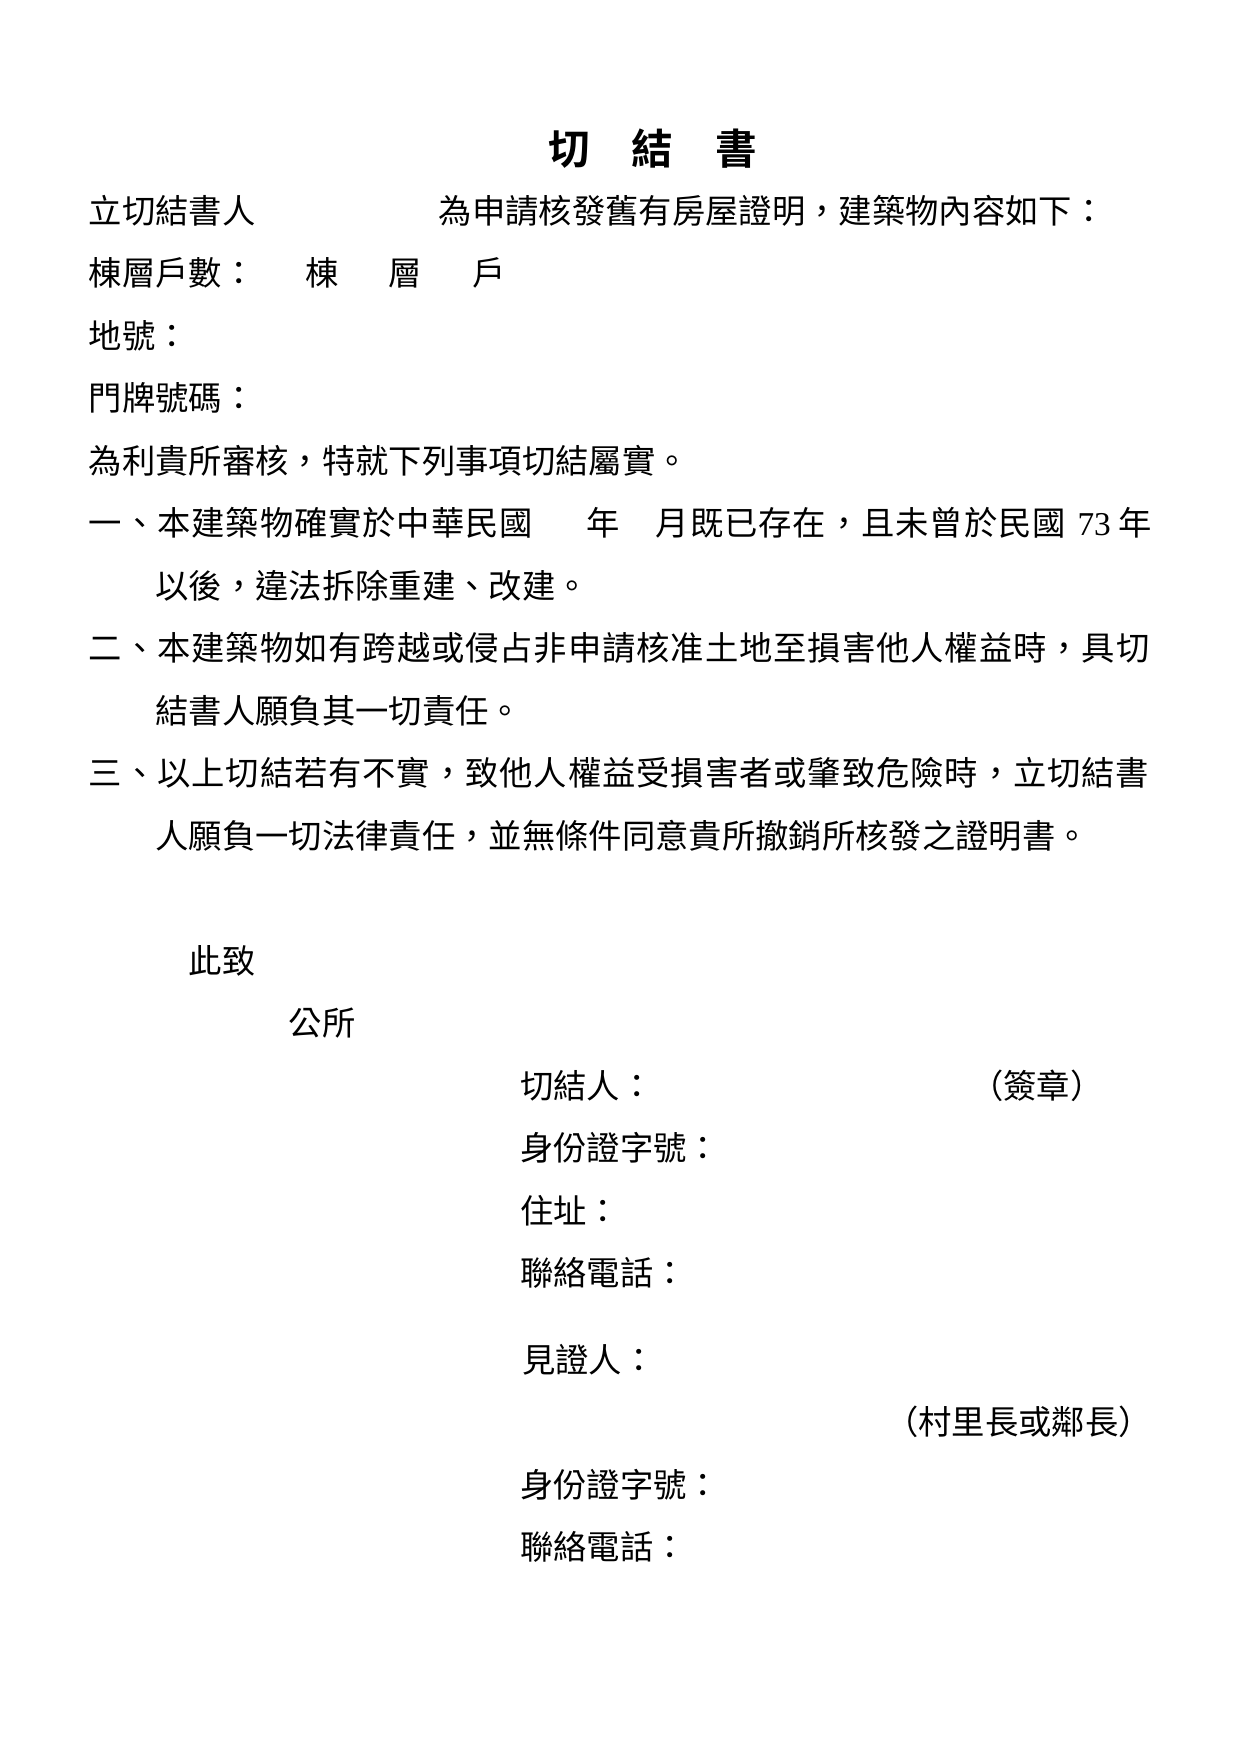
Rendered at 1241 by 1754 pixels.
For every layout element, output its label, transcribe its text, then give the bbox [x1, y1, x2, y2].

text 立切結書人 為申請核發舊有房屋證明，建築物內容如下： [89, 167, 1152, 229]
text 住址： [89, 1167, 1152, 1229]
text 聯絡電話： [89, 1229, 1152, 1292]
text 門牌號碼： [89, 354, 1152, 417]
text 棟層戶數： 棟 層 戶 [89, 229, 1152, 292]
text 為利貴所審核，特就下列事項切結屬實。 [89, 417, 1152, 479]
text 地號： [89, 292, 1152, 354]
text 此致 [89, 917, 1152, 979]
text 見證人： [89, 1316, 1018, 1379]
text 聯絡電話： [89, 1504, 1118, 1566]
text 二、本建築物如有跨越或侵占非申請核准土地至損害他人權益時，具切結書人願負其一切責任。 [89, 604, 1152, 729]
text 切 結 書 [89, 104, 1152, 167]
text 身份證字號： [89, 1104, 1152, 1167]
text 一、本建築物確實於中華民國 年 月既已存在，且未曾於民國73年以後，違法拆除重建、改建。 [89, 479, 1152, 604]
text 公所 [89, 979, 1152, 1042]
text 切結人： （簽章） [89, 1042, 1118, 1104]
text （村里長或鄰長） [89, 1379, 1152, 1441]
text 三、以上切結若有不實，致他人權益受損害者或肇致危險時，立切結書人願負一切法律責任，並無條件同意貴所撤銷所核發之證明書。 [89, 729, 1152, 854]
text 身份證字號： [89, 1441, 1152, 1504]
